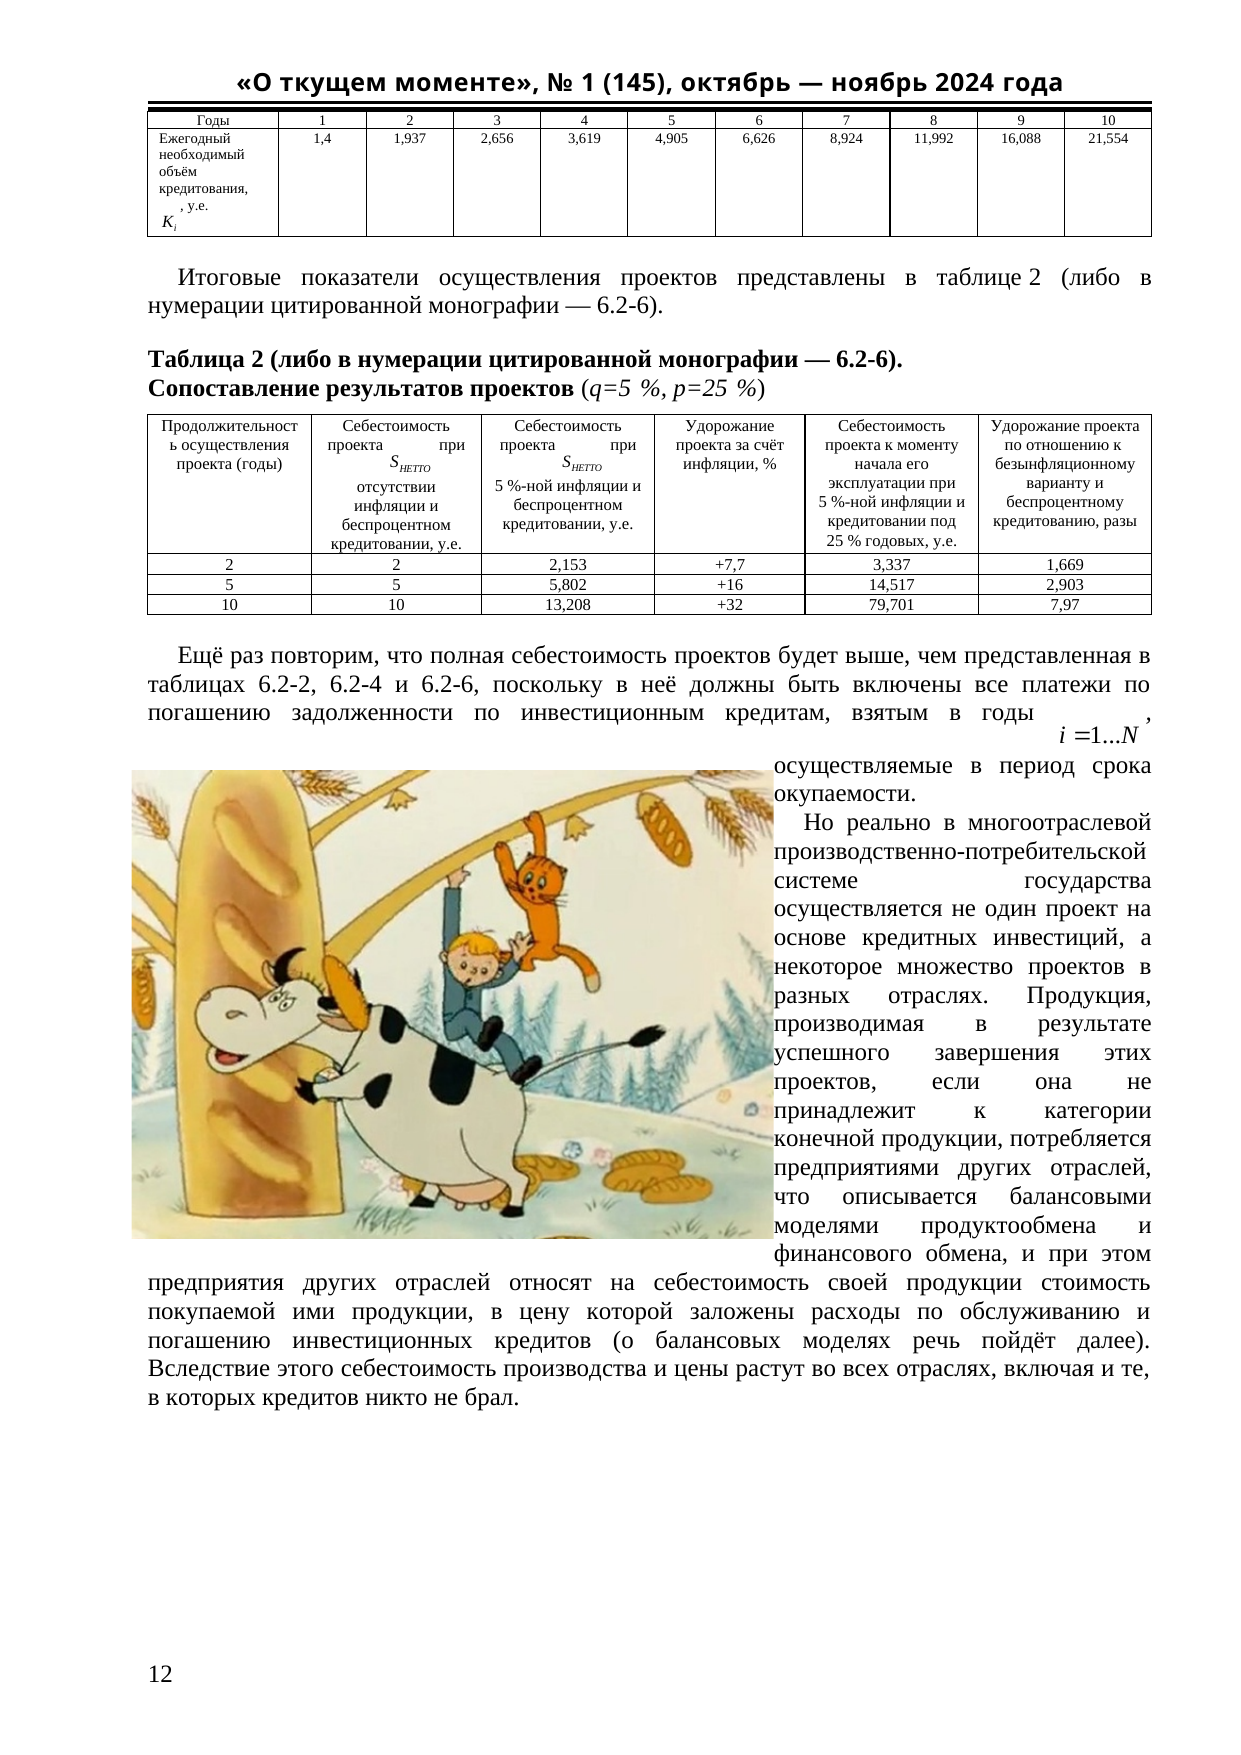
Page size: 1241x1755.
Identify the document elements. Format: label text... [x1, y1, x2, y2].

table_cell 1,669 [979, 554, 1151, 573]
table_header Продолжительность осуществления проекта (годы) [148, 415, 311, 553]
table_header Себестоимость проекта к моменту начала его эксплуатации при 5 %-ной инфляции и кредитовании под 25 % годовых, у.е. [806, 415, 978, 553]
table_cell 14,517 [806, 575, 978, 594]
table_header 6 [716, 112, 802, 128]
table_header 3 [454, 112, 540, 128]
table_header 2 [367, 112, 453, 128]
table_cell 1,937 [367, 129, 453, 236]
table_cell +7,7 [655, 554, 804, 573]
table_cell Ежегодный необходимый объём кредитования, , у.е. [148, 129, 278, 236]
table_cell +32 [655, 595, 804, 614]
table_header Удорожание проекта по отношению к безынфляционному варианту и беспроцентному кредитованию, разы [979, 415, 1151, 553]
table_cell 16,088 [978, 129, 1064, 236]
table_header 8 [891, 112, 977, 128]
table_cell +16 [655, 575, 804, 594]
table_cell 10 [148, 595, 311, 614]
table_cell 79,701 [806, 595, 978, 614]
table_header 4 [541, 112, 627, 128]
table_header Себестоимость проекта при отсутствии инфляции и беспроцентном кредитовании, у.е. [312, 415, 481, 553]
text Но реально в многоотраслевой производственно-потребительской системе государства осуществляется не один проект на основе кредитных инвестиций, а некоторое множество проектов в разных отраслях. Продукция, производимая в результате успешного завершения этих проектов, если она не принадлежит к категории конечной продукции, потребляется предприятиями других отраслей, что описывается балансовыми моделями продуктообмена и финансового обмена, и при этом предприятия других отраслей относят на себестоимость своей продукции стоимость покупаемой ими продукции, в цену которой заложены расходы по обслуживанию и погашению инвестиционных кредитов (о балансовых моделях речь пойдёт далее). Вследствие этого себестоимость производства и цены растут во всех отраслях, включая и те, в которых кредитов никто не брал. [148, 807, 1152, 1411]
table_cell 2,903 [979, 575, 1151, 594]
table_header 5 [628, 112, 715, 128]
table_cell 5 [148, 575, 311, 594]
table_cell 8,924 [803, 129, 889, 236]
table_cell 2,153 [482, 554, 654, 573]
table_cell 7,97 [979, 595, 1151, 614]
table_cell 13,208 [482, 595, 654, 614]
table_header 10 [1065, 112, 1151, 128]
table_header 1 [279, 112, 366, 128]
table_header 9 [978, 112, 1064, 128]
table_header Годы [148, 112, 278, 128]
table_cell 3,619 [541, 129, 627, 236]
table_cell 5 [312, 575, 481, 594]
table_header Удорожание проекта за счёт инфляции, % [655, 415, 804, 553]
table_cell 10 [312, 595, 481, 614]
table_cell 1,4 [279, 129, 366, 236]
text Итоговые показатели осуществления проектов представлены в таблице 2 (либо в нумерации цитированной монографии — 6.2‑6). [148, 262, 1152, 319]
table_cell 21,554 [1065, 129, 1151, 236]
table_cell 5,802 [482, 575, 654, 594]
table_cell 11,992 [891, 129, 977, 236]
text Ещё раз повторим, что полная себестоимость проектов будет выше, чем представленная в таблицах 6.2-2, 6.2-4 и 6.2-6, поскольку в неё должны быть включены все платежи по погашению задолженности по инвестиционным кредитам, взятым в годы , осуществляемые в период срока окупаемости. [148, 640, 1152, 807]
text Таблица 2 (либо в нумерации цитированной монографии — 6.2-6). Сопоставление результатов проектов (q=5 %, p=25 %) [148, 344, 1152, 402]
table_header Себестоимость проекта при 5 %‑ной инфляции и беспроцентном кредитовании, у.е. [482, 415, 654, 553]
table_cell 6,626 [716, 129, 802, 236]
table_cell 3,337 [806, 554, 978, 573]
table_header 7 [803, 112, 889, 128]
table_cell 2 [312, 554, 481, 573]
table_cell 2,656 [454, 129, 540, 236]
table_cell 2 [148, 554, 311, 573]
table_cell 4,905 [628, 129, 715, 236]
